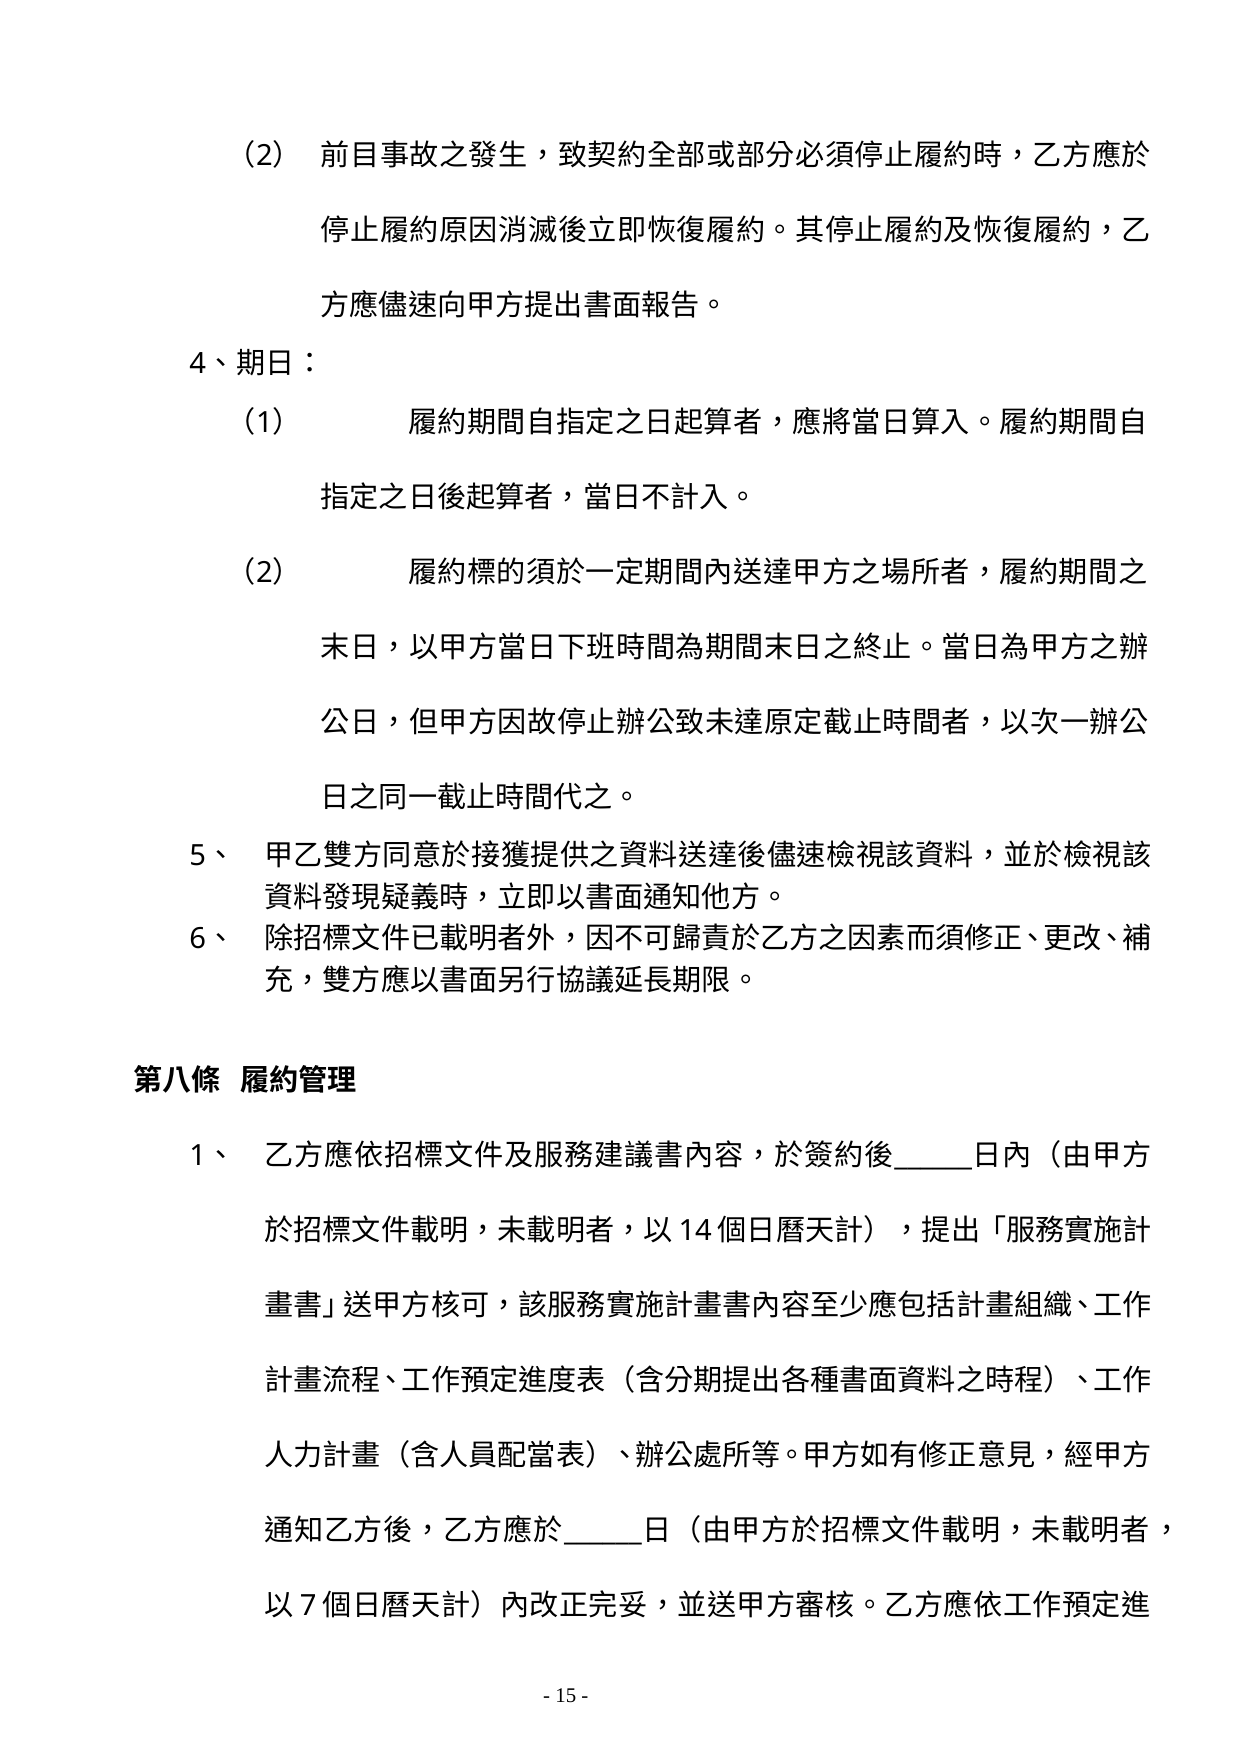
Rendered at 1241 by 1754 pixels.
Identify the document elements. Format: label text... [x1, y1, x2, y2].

list 期日： [189, 341, 1152, 382]
list 除招標文件已載明者外，因不可歸責於乙方之因素而須修正、更改、補充，雙方應以書面另行協議延長期限。 [189, 916, 1152, 999]
list 履約標的須於一定期間內送達甲方之場所者，履約期間之末日，以甲方當日下班時間為期間末日之終止。當日為甲方之辦公日，但甲方因故停止辦公致未達原定截止時間者，以次一辦公日之同一截止時間代之。 [227, 532, 1149, 832]
list 甲乙雙方同意於接獲提供之資料送達後儘速檢視該資料，並於檢視該資料發現疑義時，立即以書面通知他方。 [189, 832, 1152, 916]
list 履約期間自指定之日起算者，應將當日算入。履約期間自指定之日後起算者，當日不計入。 [227, 382, 1149, 532]
list 前目事故之發生，致契約全部或部分必須停止履約時，乙方應於停止履約原因消滅後立即恢復履約。其停止履約及恢復履約，乙方應儘速向甲方提出書面報告。 [227, 116, 1152, 341]
text 第八條 履約管理 [133, 1041, 1152, 1116]
list 乙方應依招標文件及服務建議書內容，於簽約後______日內（由甲方於招標文件載明，未載明者，以14個日曆天計），提出「服務實施計畫書」送甲方核可，該服務實施計畫書內容至少應包括計畫組織、工作計畫流程、工作預定進度表（含分期提出各種書面資料之時程）、工作人力計畫（含人員配當表）、辦公處所等。甲方如有修正意見，經甲方通知乙方後，乙方應於______日（由甲方於招標文件載明，未載明者，以7個日曆天計）內改正完妥，並送甲方審核。乙方應依工作預定進度表所列預定時程提送各階段書面資料，甲方應於收到乙方提送之各階段書面資料後_________日內（由甲方於招標文件載明，未載明者，以20個日曆天計）完成審查工作；其需退回修正者，乙方應於甲方給予之期限內完成修正工作；乙方依契約規定應履行之專業責任，不因甲方對乙方書面資料之審查認可而減少或免除。 [189, 1116, 1152, 1641]
